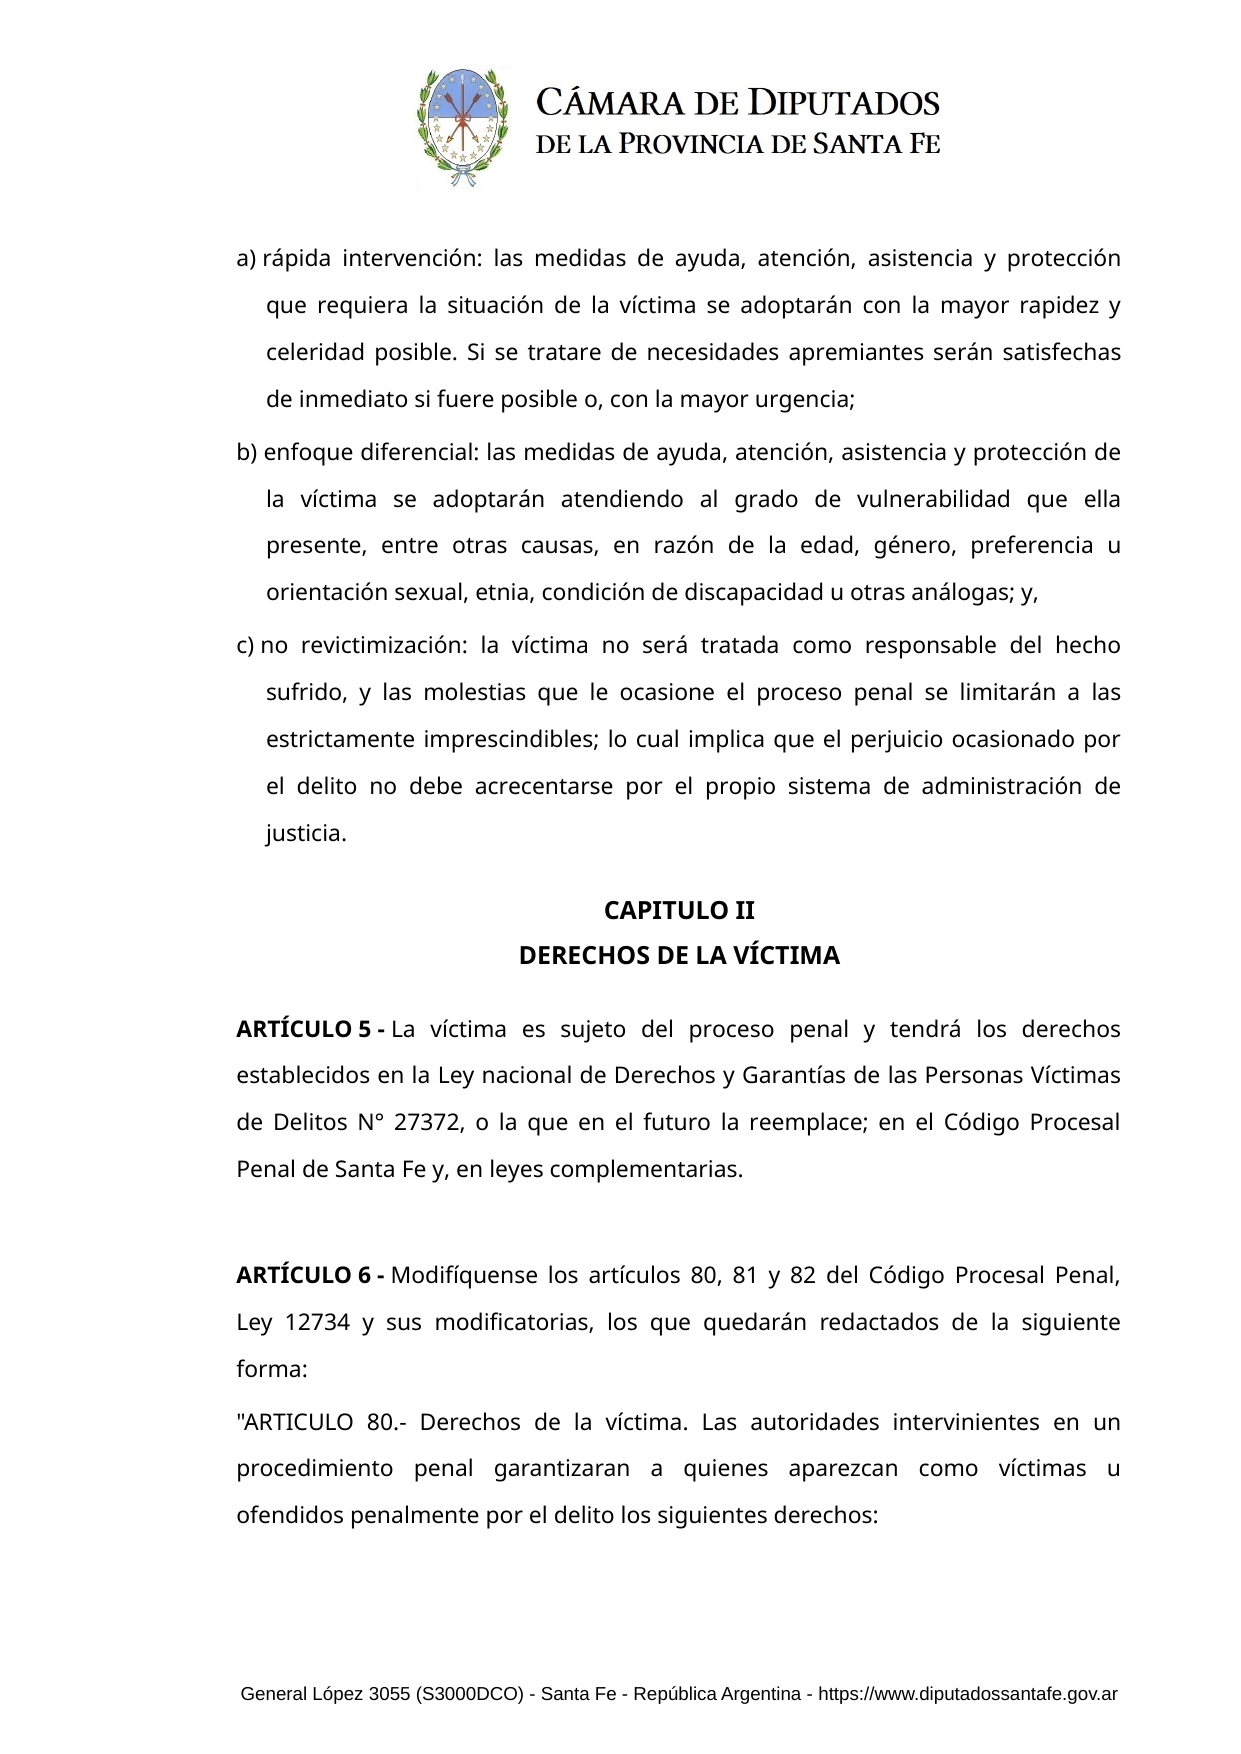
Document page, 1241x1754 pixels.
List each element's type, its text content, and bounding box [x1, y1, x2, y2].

subtitle Capitulo ii [236, 893, 1122, 927]
list "ARTICULO 80.- Derechos de la víctima. Las autoridades intervinientes en un procedimiento penal garantizaran a quienes aparezcan como víctimas u ofendidos penalmente por el delito los siguientes derechos: [236, 1405, 1122, 1530]
list no revictimización: la víctima no será tratada como responsable del hecho sufrido, y las molestias que le ocasione el proceso penal se limitarán a las estrictamente imprescindibles; lo cual implica que el perjuicio ocasionado por el delito no debe acrecentarse por el propio sistema de administración de justicia. [236, 629, 1122, 848]
list La víctima es sujeto del proceso penal y tendrá los derechos establecidos en la Ley nacional de Derechos y Garantías de las Personas Víctimas de Delitos N° 27372, o la que en el futuro la reemplace; en el Código Procesal Penal de Santa Fe y, en leyes complementarias. [236, 1013, 1122, 1184]
picture [413, 65, 945, 189]
list Modifíquense los artículos 80, 81 y 82 del Código Procesal Penal, Ley 12734 y sus modificatorias, los que quedarán redactados de la siguiente forma: [236, 1259, 1122, 1384]
text DERECHOS DE LA VÍCTIMA [236, 938, 1122, 972]
list rápida intervención: las medidas de ayuda, atención, asistencia y protección que requiera la situación de la víctima se adoptarán con la mayor rapidez y celeridad posible. Si se tratare de necesidades apremiantes serán satisfechas de inmediato si fuere posible o, con la mayor urgencia; [236, 242, 1122, 414]
list enfoque diferencial: las medidas de ayuda, atención, asistencia y protección de la víctima se adoptarán atendiendo al grado de vulnerabilidad que ella presente, entre otras causas, en razón de la edad, género, preferencia u orientación sexual, etnia, condición de discapacidad u otras análogas; y, [236, 436, 1122, 607]
